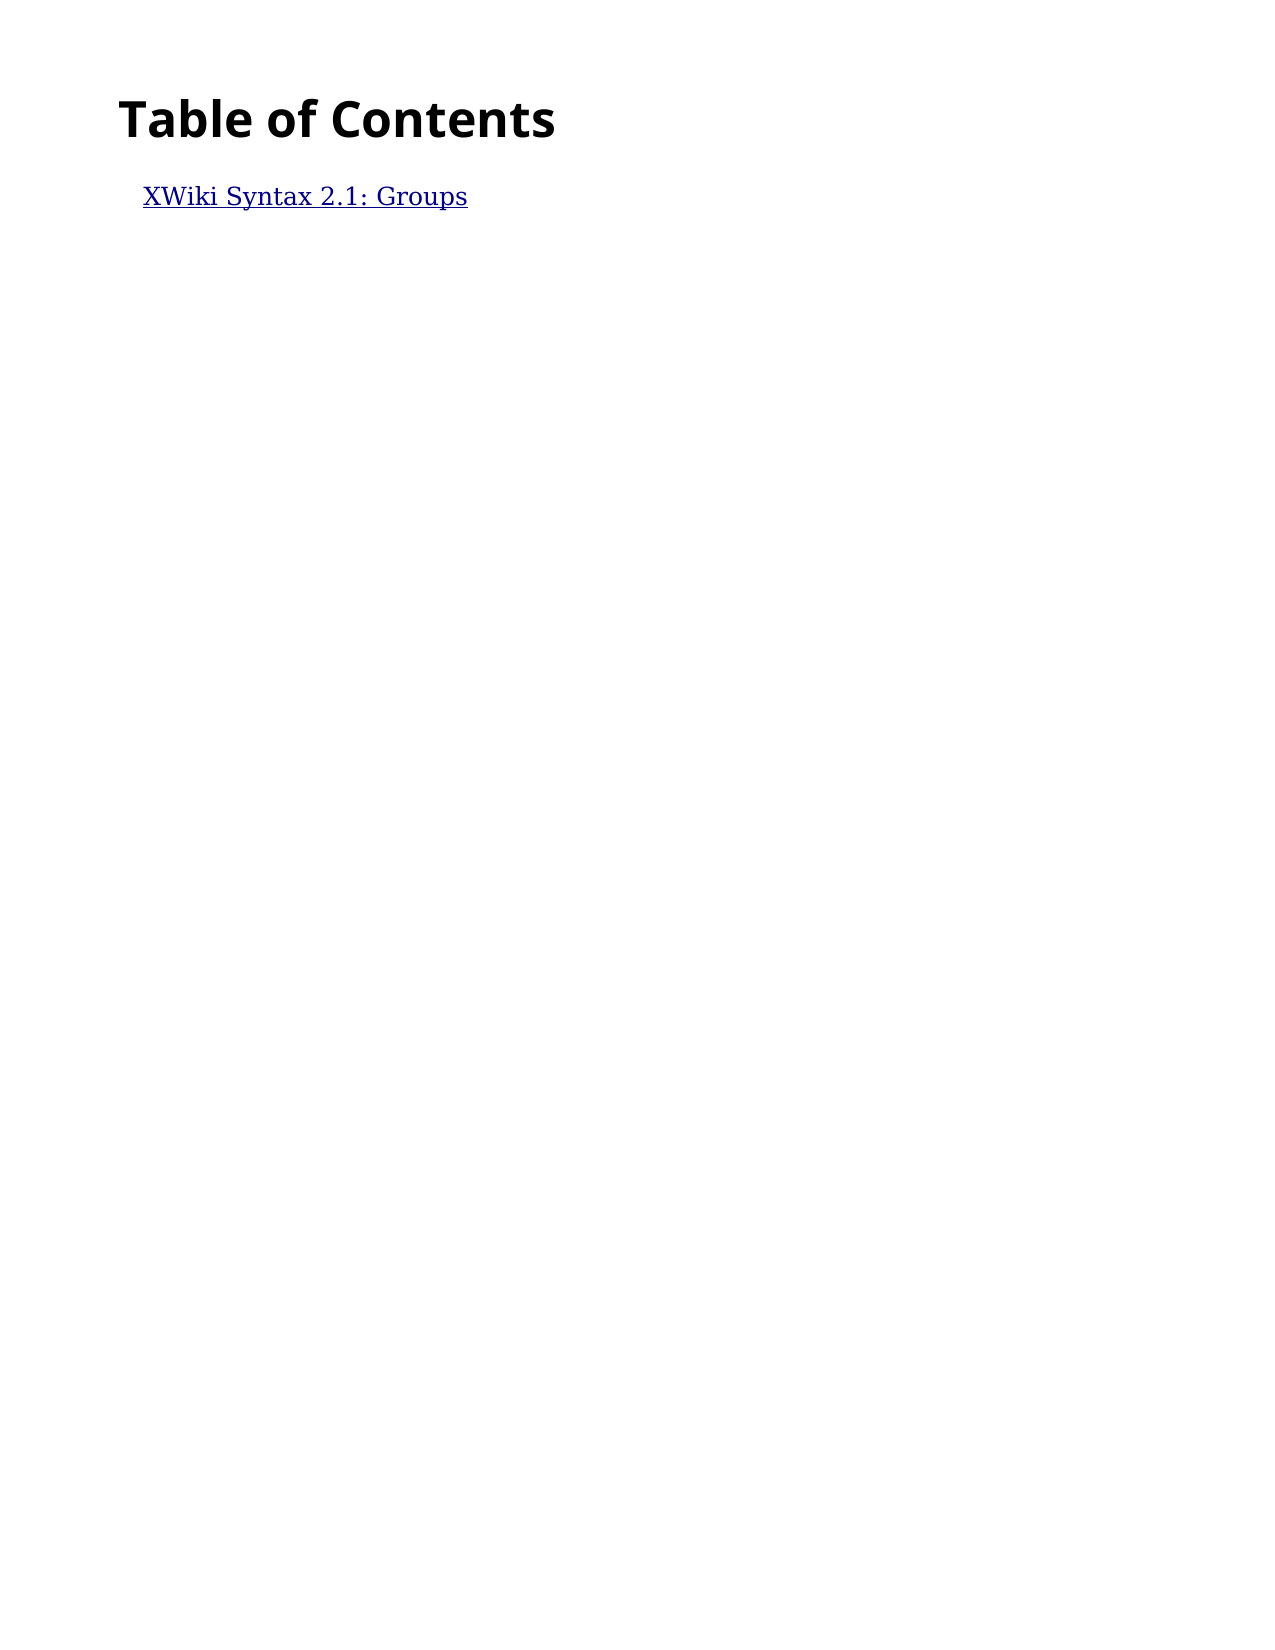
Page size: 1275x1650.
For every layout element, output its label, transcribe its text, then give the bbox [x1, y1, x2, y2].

text XWiki Syntax 2.1: Groups [143, 182, 1216, 211]
subtitle Table of Contents [118, 84, 1216, 152]
